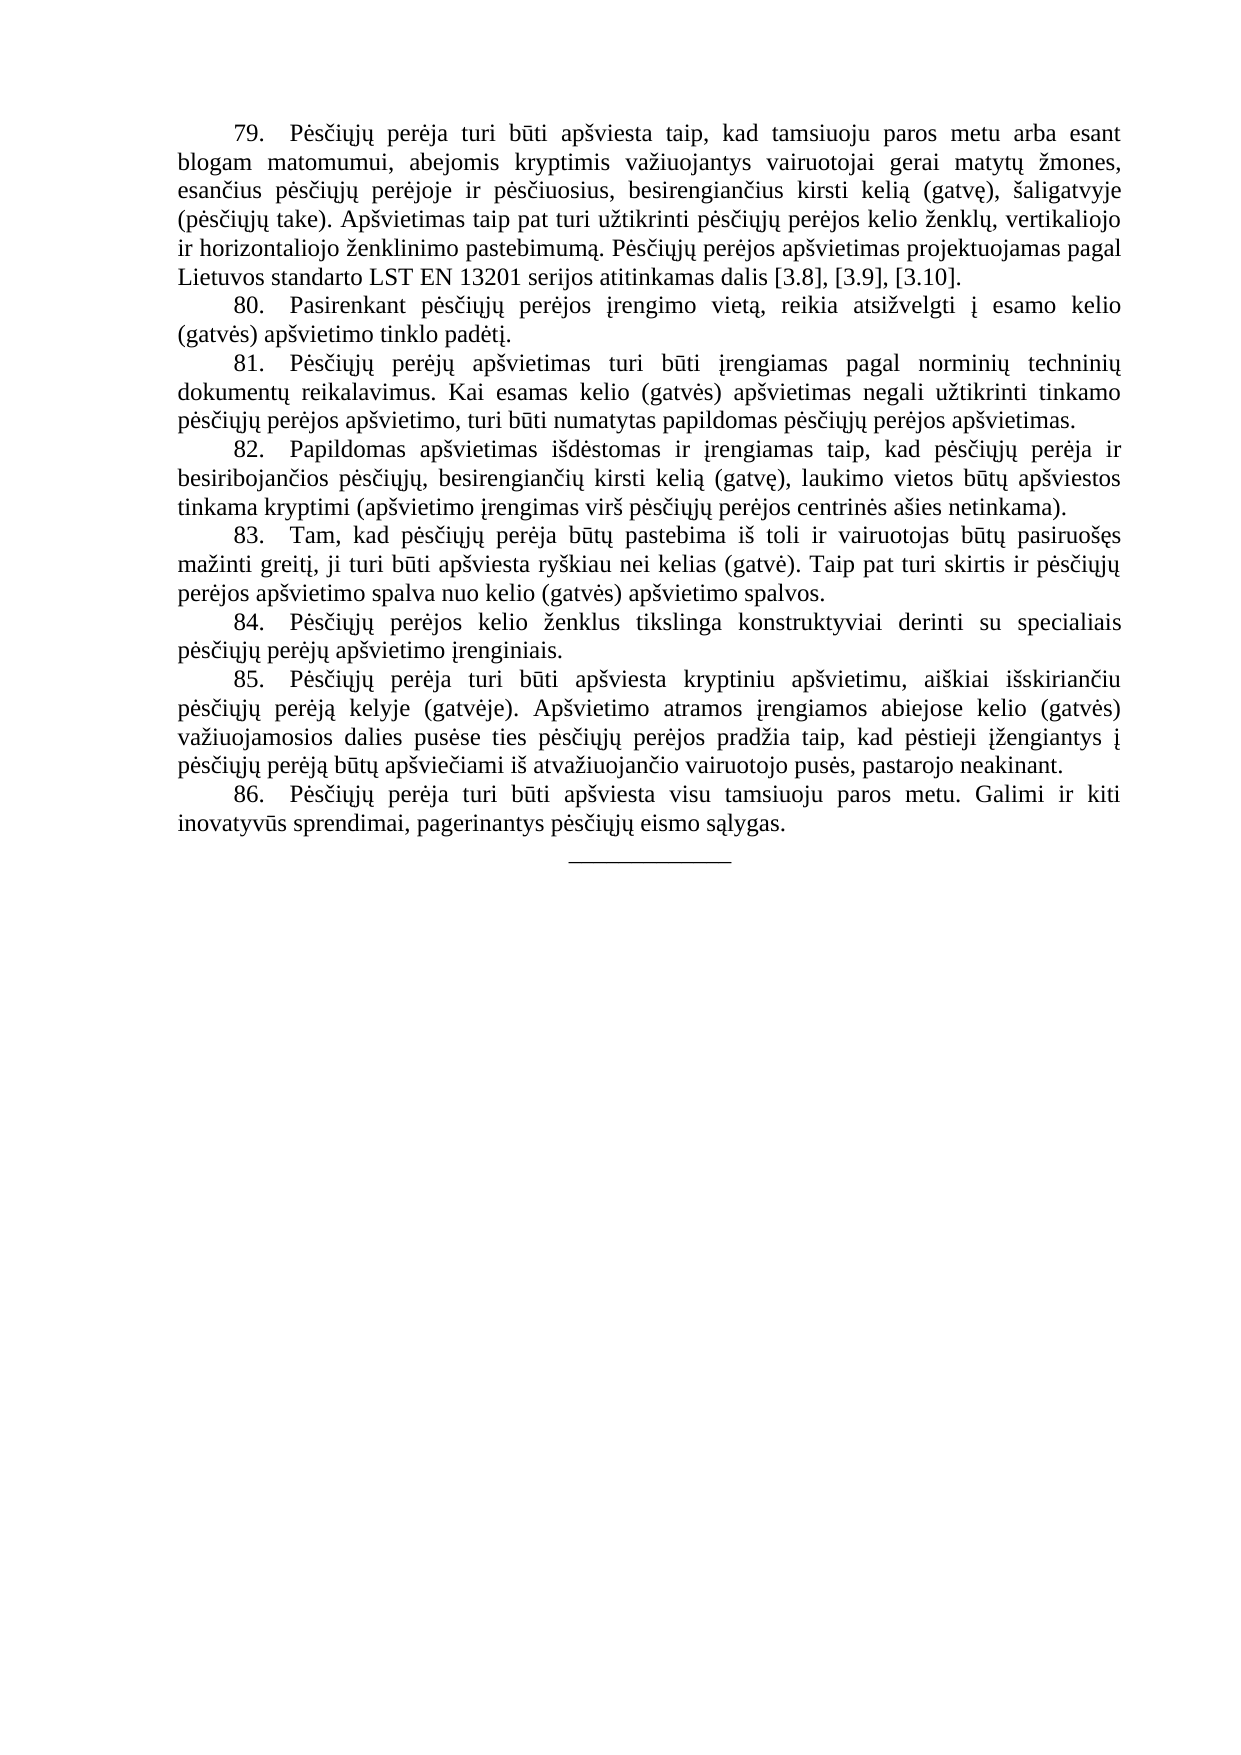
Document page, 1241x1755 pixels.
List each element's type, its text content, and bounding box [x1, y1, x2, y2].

text 85. Pėsčiųjų perėja turi būti apšviesta kryptiniu apšvietimu, aiškiai išskiriančiu pėsčiųjų perėją kelyje (gatvėje). Apšvietimo atramos įrengiamos abiejose kelio (gatvės) važiuojamosios dalies pusėse ties pėsčiųjų perėjos pradžia taip, kad pėstieji įžengiantys į pėsčiųjų perėją būtų apšviečiami iš atvažiuojančio vairuotojo pusės, pastarojo neakinant. [177, 664, 1122, 779]
text 81. Pėsčiųjų perėjų apšvietimas turi būti įrengiamas pagal norminių techninių dokumentų reikalavimus. Kai esamas kelio (gatvės) apšvietimas negali užtikrinti tinkamo pėsčiųjų perėjos apšvietimo, turi būti numatytas papildomas pėsčiųjų perėjos apšvietimas. [177, 348, 1122, 434]
text 80. Pasirenkant pėsčiųjų perėjos įrengimo vietą, reikia atsižvelgti į esamo kelio (gatvės) apšvietimo tinklo padėtį. [177, 291, 1122, 348]
text _____________ [177, 837, 1122, 866]
text 82. Papildomas apšvietimas išdėstomas ir įrengiamas taip, kad pėsčiųjų perėja ir besiribojančios pėsčiųjų, besirengiančių kirsti kelią (gatvę), laukimo vietos būtų apšviestos tinkama kryptimi (apšvietimo įrengimas virš pėsčiųjų perėjos centrinės ašies netinkama). [177, 434, 1122, 521]
text 86. Pėsčiųjų perėja turi būti apšviesta visu tamsiuoju paros metu. Galimi ir kiti inovatyvūs sprendimai, pagerinantys pėsčiųjų eismo sąlygas. [177, 779, 1122, 837]
text 84. Pėsčiųjų perėjos kelio ženklus tikslinga konstruktyviai derinti su specialiais pėsčiųjų perėjų apšvietimo įrenginiais. [177, 607, 1122, 664]
text 79. Pėsčiųjų perėja turi būti apšviesta taip, kad tamsiuoju paros metu arba esant blogam matomumui, abejomis kryptimis važiuojantys vairuotojai gerai matytų žmones, esančius pėsčiųjų perėjoje ir pėsčiuosius, besirengiančius kirsti kelią (gatvę), šaligatvyje (pėsčiųjų take). Apšvietimas taip pat turi užtikrinti pėsčiųjų perėjos kelio ženklų, vertikaliojo ir horizontaliojo ženklinimo pastebimumą. Pėsčiųjų perėjos apšvietimas projektuojamas pagal Lietuvos standarto LST EN 13201 serijos atitinkamas dalis [3.8], [3.9], [3.10]. [177, 118, 1122, 291]
text 83. Tam, kad pėsčiųjų perėja būtų pastebima iš toli ir vairuotojas būtų pasiruošęs mažinti greitį, ji turi būti apšviesta ryškiau nei kelias (gatvė). Taip pat turi skirtis ir pėsčiųjų perėjos apšvietimo spalva nuo kelio (gatvės) apšvietimo spalvos. [177, 521, 1122, 607]
